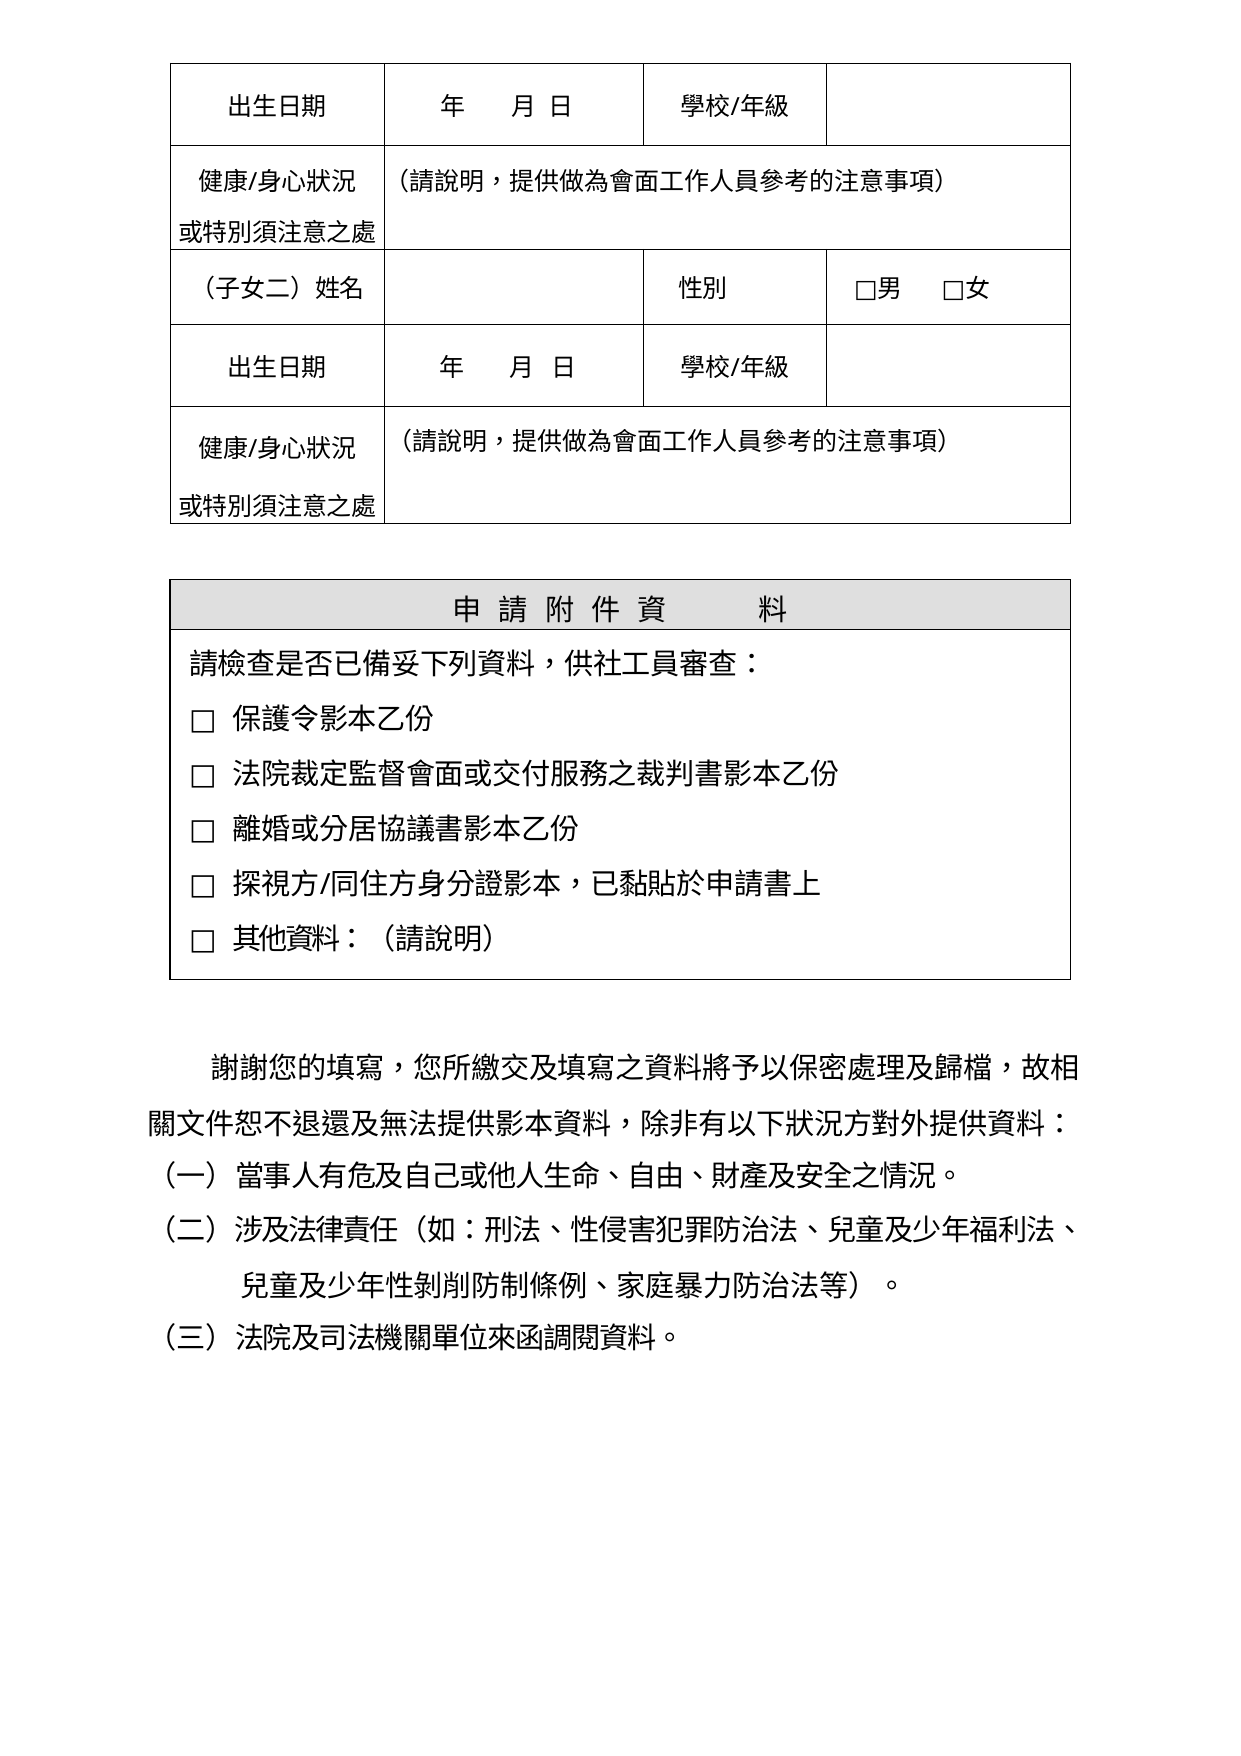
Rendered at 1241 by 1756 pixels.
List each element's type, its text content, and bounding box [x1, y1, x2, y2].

text 謝謝您的填寫，您所繳交及填寫之資料將予以保密處理及歸檔，故相關文件恕不退還及無法提供影本資料，除非有以下狀況方對外提供資料： [148, 1044, 1094, 1143]
table_cell 年 月 日 [385, 64, 643, 145]
table_cell [385, 250, 643, 323]
table_cell 年 月 日 [385, 325, 643, 406]
table_cell （子女二）姓名 [171, 250, 384, 323]
table_cell 健康/身心狀況 或特別須注意之處 [171, 146, 384, 249]
table_cell 出生日期 [171, 325, 384, 406]
table_cell （請說明，提供做為會面工作人員參考的注意事項） [385, 146, 1070, 249]
table_cell 學校/年級 [644, 64, 826, 145]
table_cell □男 □女 [827, 250, 1070, 323]
text （一）當事人有危及自己或他人生命、自由、財產及安全之情況。 [148, 1157, 1111, 1194]
table_cell 學校/年級 [644, 325, 826, 406]
table_cell （請說明，提供做為會面工作人員參考的注意事項） [385, 407, 1070, 523]
table_cell [827, 325, 1070, 406]
table_cell 請檢查是否已備妥下列資料，供社工員審查： 保護令影本乙份 法院裁定監督會面或交付服務之裁判書影本乙份 離婚或分居協議書影本乙份 探視方/同住方身分證影本，已黏貼於申請書上 其他資料：（請說明） [171, 630, 1070, 979]
table_cell 性別 [644, 250, 826, 323]
text （三）法院及司法機關單位來函調閱資料。 [148, 1319, 1111, 1356]
text （二）涉及法律責任（如：刑法、性侵害犯罪防治法、兒童及少年福利法、兒童及少年性剝削防制條例、家庭暴力防治法等）。 [148, 1207, 1100, 1305]
table_cell 健康/身心狀況 或特別須注意之處 [171, 407, 384, 523]
table_header 申 請 附 件 資 料 [171, 580, 1070, 629]
table_cell [827, 64, 1070, 145]
table_cell 出生日期 [171, 64, 384, 145]
